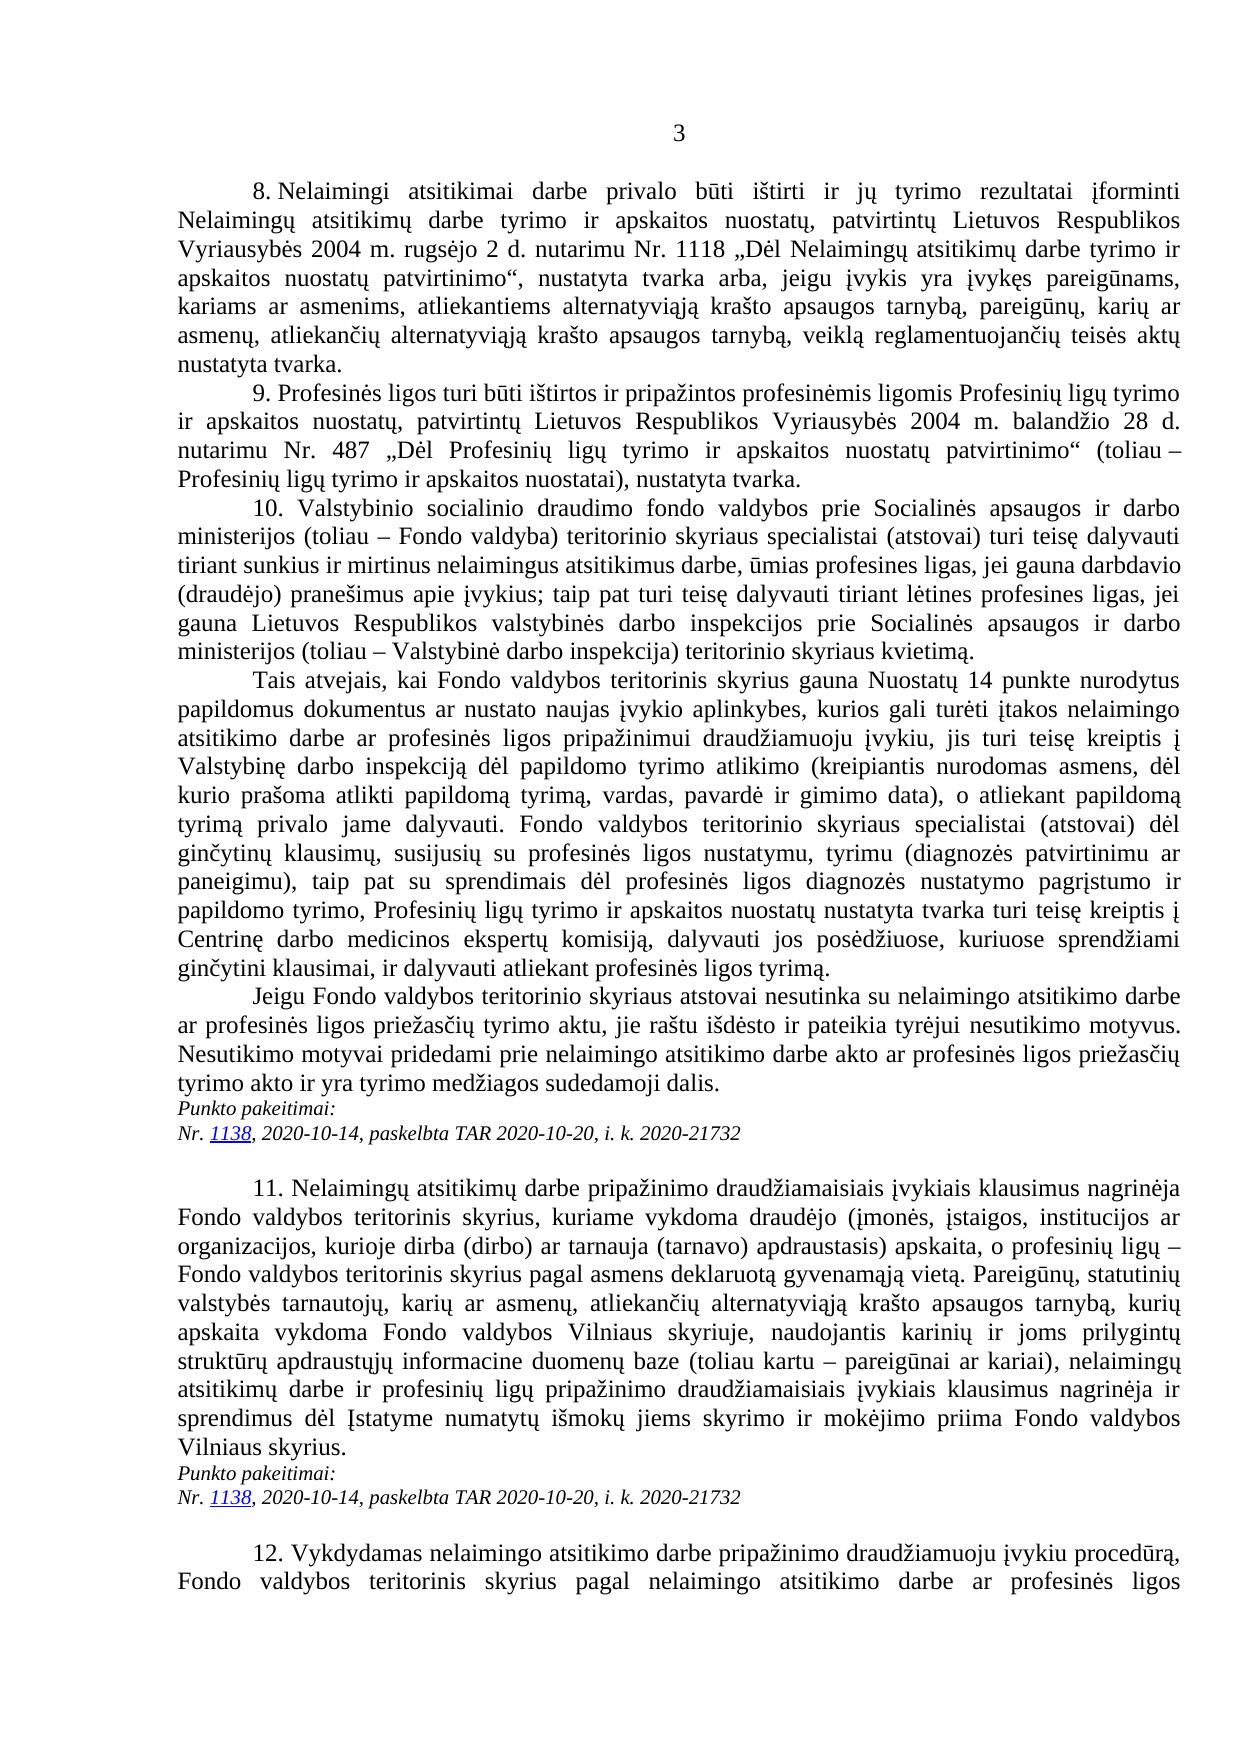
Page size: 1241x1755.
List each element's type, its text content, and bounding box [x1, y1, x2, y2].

text 11. Nelaimingų atsitikimų darbe pripažinimo draudžiamaisiais įvykiais klausimus nagrinėja Fondo valdybos teritorinis skyrius, kuriame vykdoma draudėjo (įmonės, įstaigos, institucijos ar organizacijos, kurioje dirba (dirbo) ar tarnauja (tarnavo) apdraustasis) apskaita, o profesinių ligų – Fondo valdybos teritorinis skyrius pagal asmens deklaruotą gyvenamąją vietą. Pareigūnų, statutinių valstybės tarnautojų, karių ar asmenų, atliekančių alternatyviąją krašto apsaugos tarnybą, kurių apskaita vykdoma Fondo valdybos Vilniaus skyriuje, naudojantis karinių ir joms prilygintų struktūrų apdraustųjų informacine duomenų baze (toliau kartu – pareigūnai ar kariai), nelaimingų atsitikimų darbe ir profesinių ligų pripažinimo draudžiamaisiais įvykiais klausimus nagrinėja ir sprendimus dėl Įstatyme numatytų išmokų jiems skyrimo ir mokėjimo priima Fondo valdybos Vilniaus skyrius. [177, 1173, 1181, 1461]
text Nr. 1138, 2020-10-14, paskelbta TAR 2020-10-20, i. k. 2020-21732 [177, 1120, 1181, 1144]
text 9. Profesinės ligos turi būti ištirtos ir pripažintos profesinėmis ligomis Profesinių ligų tyrimo ir apskaitos nuostatų, patvirtintų Lietuvos Respublikos Vyriausybės 2004 m. balandžio 28 d. nutarimu Nr. 487 „Dėl Profesinių ligų tyrimo ir apskaitos nuostatų patvirtinimo“ (toliau – Profesinių ligų tyrimo ir apskaitos nuostatai), nustatyta tvarka. [177, 378, 1181, 493]
text 12. Vykdydamas nelaimingo atsitikimo darbe pripažinimo draudžiamuoju įvykiu procedūrą, Fondo valdybos teritorinis skyrius pagal nelaimingo atsitikimo darbe ar profesinės ligos [177, 1538, 1181, 1595]
text Punkto pakeitimai: [177, 1461, 1181, 1485]
text Jeigu Fondo valdybos teritorinio skyriaus atstovai nesutinka su nelaimingo atsitikimo darbe ar profesinės ligos priežasčių tyrimo aktu, jie raštu išdėsto ir pateikia tyrėjui nesutikimo motyvus. Nesutikimo motyvai pridedami prie nelaimingo atsitikimo darbe akto ar profesinės ligos priežasčių tyrimo akto ir yra tyrimo medžiagos sudedamoji dalis. [177, 981, 1181, 1096]
text 10. Valstybinio socialinio draudimo fondo valdybos prie Socialinės apsaugos ir darbo ministerijos (toliau – Fondo valdyba) teritorinio skyriaus specialistai (atstovai) turi teisę dalyvauti tiriant sunkius ir mirtinus nelaimingus atsitikimus darbe, ūmias profesines ligas, jei gauna darbdavio (draudėjo) pranešimus apie įvykius; taip pat turi teisę dalyvauti tiriant lėtines profesines ligas, jei gauna Lietuvos Respublikos valstybinės darbo inspekcijos prie Socialinės apsaugos ir darbo ministerijos (toliau – Valstybinė darbo inspekcija) teritorinio skyriaus kvietimą. [177, 493, 1181, 665]
text Nr. 1138, 2020-10-14, paskelbta TAR 2020-10-20, i. k. 2020-21732 [177, 1485, 1181, 1509]
text 8. Nelaimingi atsitikimai darbe privalo būti ištirti ir jų tyrimo rezultatai įforminti Nelaimingų atsitikimų darbe tyrimo ir apskaitos nuostatų, patvirtintų Lietuvos Respublikos Vyriausybės 2004 m. rugsėjo 2 d. nutarimu Nr. 1118 „Dėl Nelaimingų atsitikimų darbe tyrimo ir apskaitos nuostatų patvirtinimo“, nustatyta tvarka arba, jeigu įvykis yra įvykęs pareigūnams, kariams ar asmenims, atliekantiems alternatyviąją krašto apsaugos tarnybą, pareigūnų, karių ar asmenų, atliekančių alternatyviąją krašto apsaugos tarnybą, veiklą reglamentuojančių teisės aktų nustatyta tvarka. [177, 176, 1181, 378]
text Punkto pakeitimai: [177, 1096, 1181, 1120]
text Tais atvejais, kai Fondo valdybos teritorinis skyrius gauna Nuostatų 14 punkte nurodytus papildomus dokumentus ar nustato naujas įvykio aplinkybes, kurios gali turėti įtakos nelaimingo atsitikimo darbe ar profesinės ligos pripažinimui draudžiamuoju įvykiu, jis turi teisę kreiptis į Valstybinę darbo inspekciją dėl papildomo tyrimo atlikimo (kreipiantis nurodomas asmens, dėl kurio prašoma atlikti papildomą tyrimą, vardas, pavardė ir gimimo data), o atliekant papildomą tyrimą privalo jame dalyvauti. Fondo valdybos teritorinio skyriaus specialistai (atstovai) dėl ginčytinų klausimų, susijusių su profesinės ligos nustatymu, tyrimu (diagnozės patvirtinimu ar paneigimu), taip pat su sprendimais dėl profesinės ligos diagnozės nustatymo pagrįstumo ir papildomo tyrimo, Profesinių ligų tyrimo ir apskaitos nuostatų nustatyta tvarka turi teisę kreiptis į Centrinę darbo medicinos ekspertų komisiją, dalyvauti jos posėdžiuose, kuriuose sprendžiami ginčytini klausimai, ir dalyvauti atliekant profesinės ligos tyrimą. [177, 665, 1181, 981]
